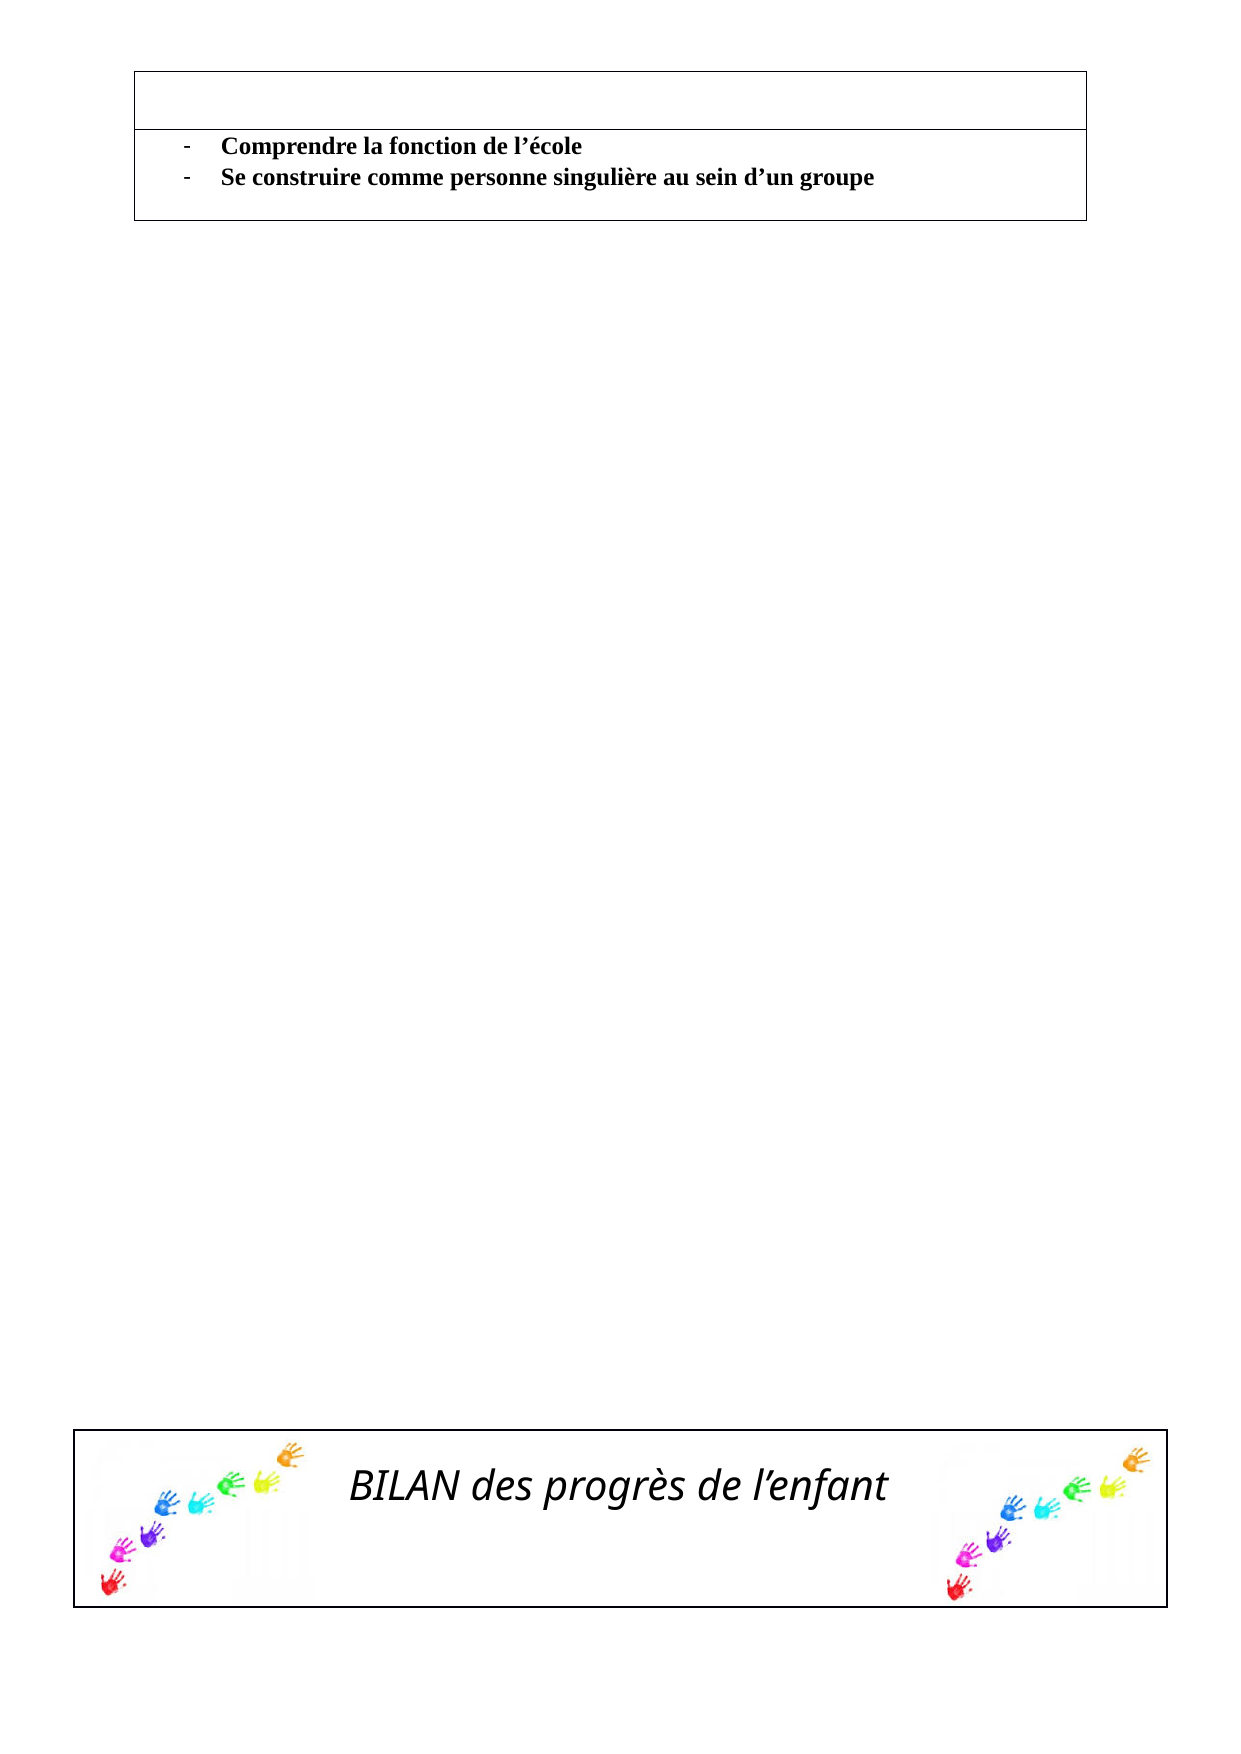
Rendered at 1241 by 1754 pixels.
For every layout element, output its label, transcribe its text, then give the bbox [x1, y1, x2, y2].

table_header BILAN des progrès de l’enfant [75, 1431, 1166, 1606]
picture [931, 1436, 1161, 1606]
table_header Mes réussites : Apprendre et vivre ensemble [135, 72, 1086, 129]
picture [85, 1431, 315, 1604]
table_cell Comprendre la fonction de l’école Se construire comme personne singulière au sein d’un groupe [135, 130, 221, 220]
